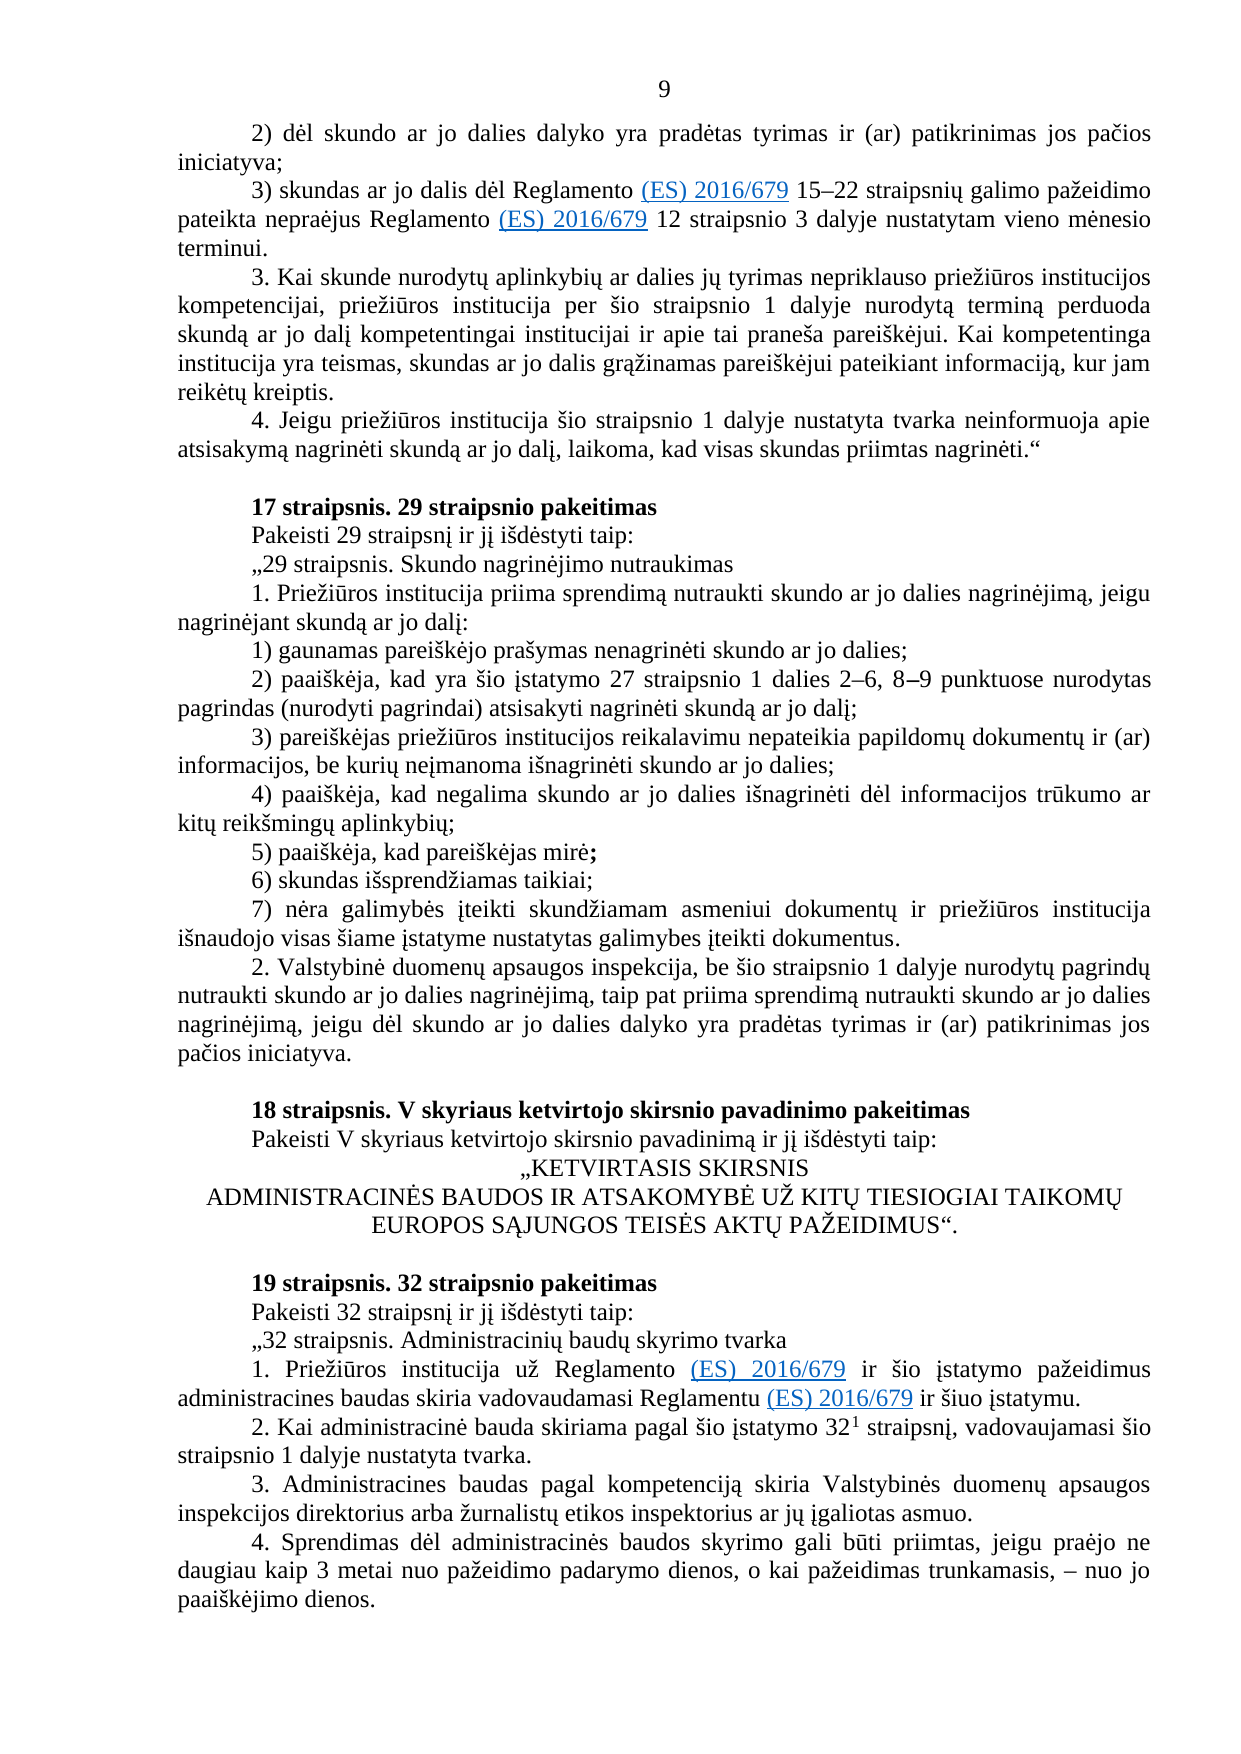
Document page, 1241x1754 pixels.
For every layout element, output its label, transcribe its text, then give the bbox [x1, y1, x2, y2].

text 19 straipsnis. 32 straipsnio pakeitimas [177, 1268, 1152, 1297]
text „29 straipsnis. Skundo nagrinėjimo nutraukimas [177, 549, 1152, 578]
text 18 straipsnis. V skyriaus ketvirtojo skirsnio pavadinimo pakeitimas [177, 1096, 1152, 1124]
text 1) gaunamas pareiškėjo prašymas nenagrinėti skundo ar jo dalies; [177, 636, 1152, 664]
text 2) dėl skundo ar jo dalies dalyko yra pradėtas tyrimas ir (ar) patikrinimas jos pačios iniciatyva; [177, 118, 1152, 176]
text „KETVIRTASIS SKIRSNIS [177, 1153, 1152, 1182]
text 2) paaiškėja, kad yra šio įstatymo 27 straipsnio 1 dalies 2–6, 8–9 punktuose nurodytas pagrindas (nurodyti pagrindai) atsisakyti nagrinėti skundą ar jo dalį; [177, 664, 1152, 722]
text 3. Kai skunde nurodytų aplinkybių ar dalies jų tyrimas nepriklauso priežiūros institucijos kompetencijai, priežiūros institucija per šio straipsnio 1 dalyje nurodytą terminą perduoda skundą ar jo dalį kompetentingai institucijai ir apie tai praneša pareiškėjui. Kai kompetentinga institucija yra teismas, skundas ar jo dalis grąžinamas pareiškėjui pateikiant informaciją, kur jam reikėtų kreiptis. [177, 262, 1152, 406]
text 6) skundas išsprendžiamas taikiai; [177, 866, 1152, 894]
text 5) paaiškėja, kad pareiškėjas mirė; [177, 837, 1152, 866]
text 2. Kai administracinė bauda skiriama pagal šio įstatymo 321 straipsnį, vadovaujamasi šio straipsnio 1 dalyje nustatyta tvarka. [177, 1412, 1152, 1469]
text ADMINISTRACINĖS BAUDOS IR ATSAKOMYBĖ UŽ KITŲ TIESIOGIAI TAIKOMŲ EUROPOS SĄJUNGOS TEISĖS AKTŲ PAŽEIDIMUS“. [177, 1182, 1152, 1239]
text 4) paaiškėja, kad negalima skundo ar jo dalies išnagrinėti dėl informacijos trūkumo ar kitų reikšmingų aplinkybių; [177, 779, 1152, 837]
text Pakeisti V skyriaus ketvirtojo skirsnio pavadinimą ir jį išdėstyti taip: [177, 1124, 1152, 1153]
text 1. Priežiūros institucija už Reglamento (ES) 2016/679 ir šio įstatymo pažeidimus administracines baudas skiria vadovaudamasi Reglamentu (ES) 2016/679 ir šiuo įstatymu. [177, 1354, 1152, 1412]
text 2. Valstybinė duomenų apsaugos inspekcija, be šio straipsnio 1 dalyje nurodytų pagrindų nutraukti skundo ar jo dalies nagrinėjimą, taip pat priima sprendimą nutraukti skundo ar jo dalies nagrinėjimą, jeigu dėl skundo ar jo dalies dalyko yra pradėtas tyrimas ir (ar) patikrinimas jos pačios iniciatyva. [177, 952, 1152, 1067]
text 17 straipsnis. 29 straipsnio pakeitimas [177, 492, 1152, 521]
text Pakeisti 32 straipsnį ir jį išdėstyti taip: [177, 1297, 1152, 1326]
text 3) pareiškėjas priežiūros institucijos reikalavimu nepateikia papildomų dokumentų ir (ar) informacijos, be kurių neįmanoma išnagrinėti skundo ar jo dalies; [177, 722, 1152, 779]
text Pakeisti 29 straipsnį ir jį išdėstyti taip: [177, 521, 1152, 549]
text 3. Administracines baudas pagal kompetenciją skiria Valstybinės duomenų apsaugos inspekcijos direktorius arba žurnalistų etikos inspektorius ar jų įgaliotas asmuo. [177, 1469, 1152, 1527]
text 3) skundas ar jo dalis dėl Reglamento (ES) 2016/679 15–22 straipsnių galimo pažeidimo pateikta nepraėjus Reglamento (ES) 2016/679 12 straipsnio 3 dalyje nustatytam vieno mėnesio terminui. [177, 176, 1152, 262]
text 4. Sprendimas dėl administracinės baudos skyrimo gali būti priimtas, jeigu praėjo ne daugiau kaip 3 metai nuo pažeidimo padarymo dienos, o kai pažeidimas trunkamasis, – nuo jo paaiškėjimo dienos. [177, 1527, 1152, 1613]
text 7) nėra galimybės įteikti skundžiamam asmeniui dokumentų ir priežiūros institucija išnaudojo visas šiame įstatyme nustatytas galimybes įteikti dokumentus. [177, 894, 1152, 952]
text 1. Priežiūros institucija priima sprendimą nutraukti skundo ar jo dalies nagrinėjimą, jeigu nagrinėjant skundą ar jo dalį: [177, 578, 1152, 636]
text „32 straipsnis. Administracinių baudų skyrimo tvarka [177, 1326, 1152, 1354]
text 4. Jeigu priežiūros institucija šio straipsnio 1 dalyje nustatyta tvarka neinformuoja apie atsisakymą nagrinėti skundą ar jo dalį, laikoma, kad visas skundas priimtas nagrinėti.“ [177, 406, 1152, 463]
